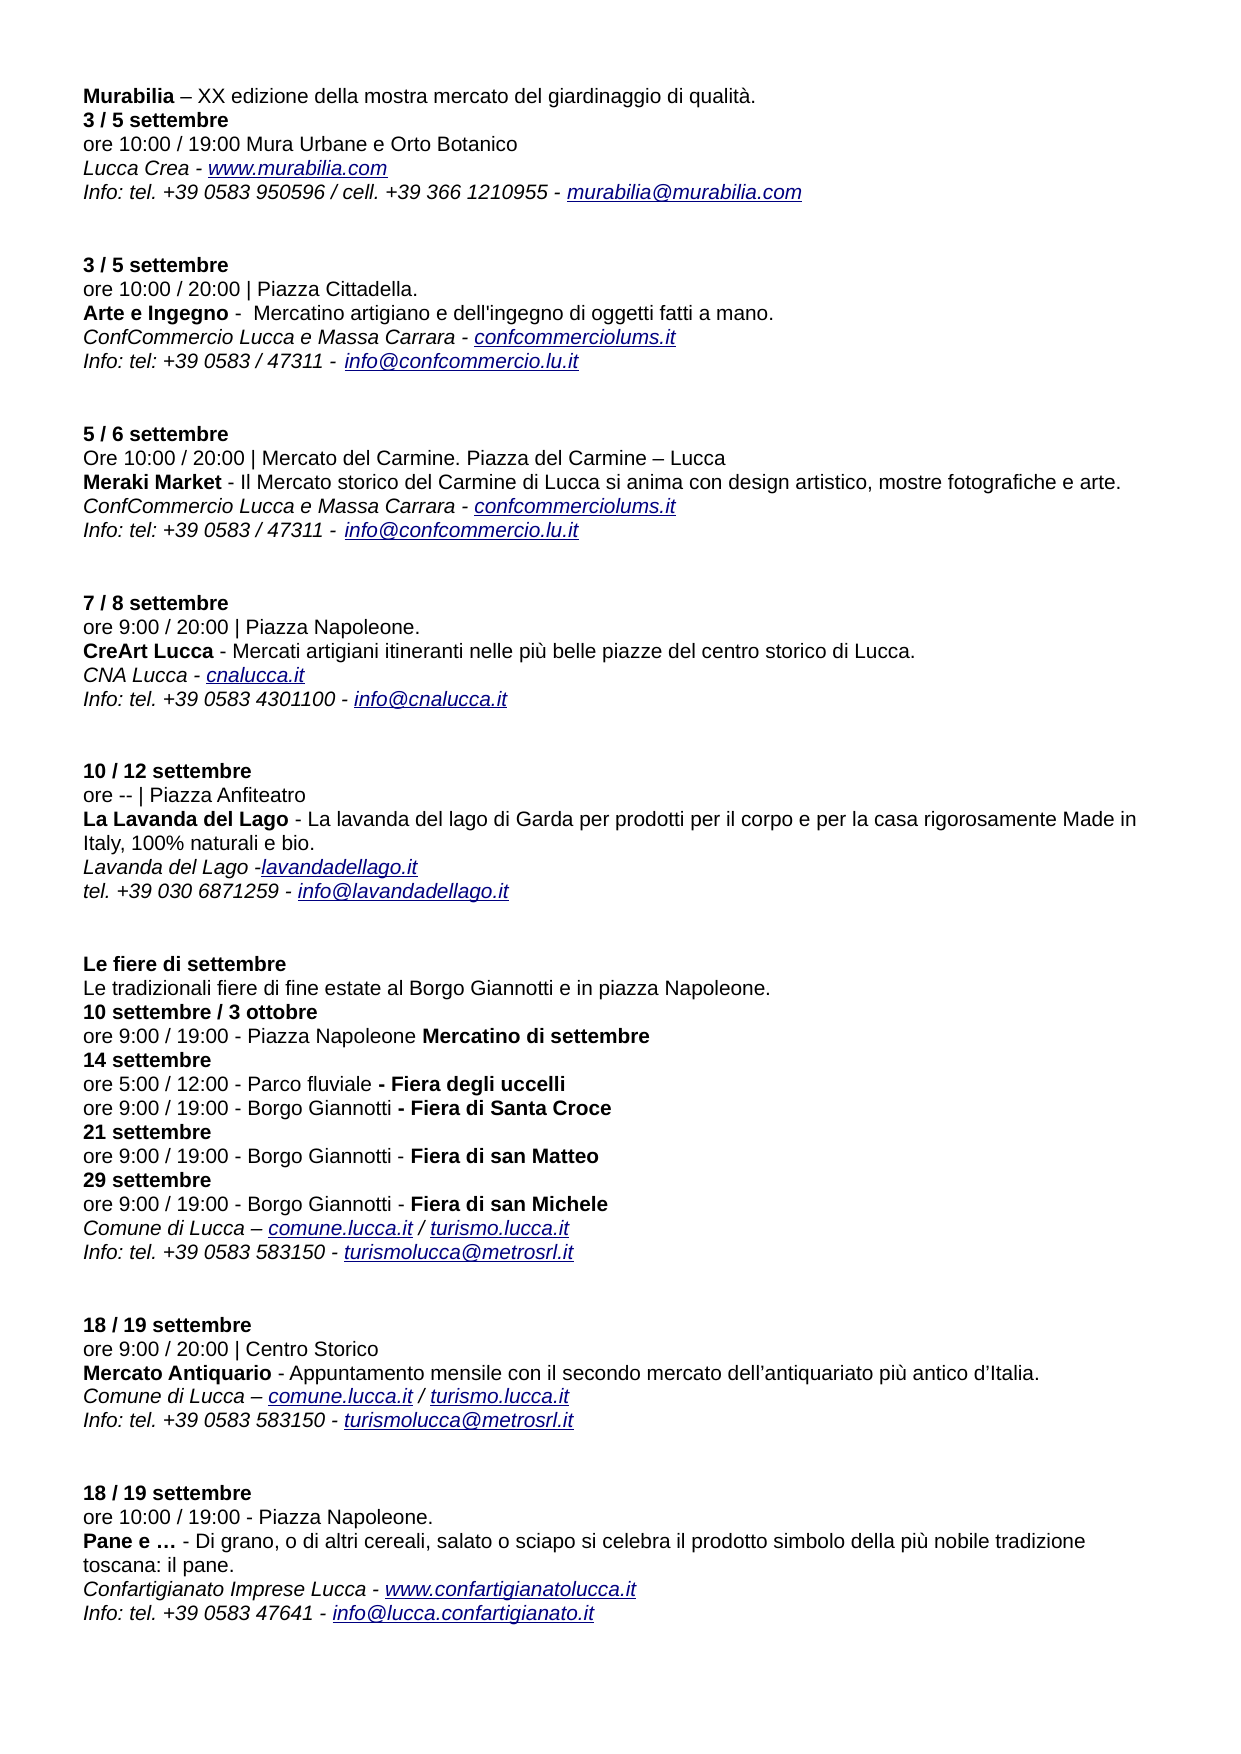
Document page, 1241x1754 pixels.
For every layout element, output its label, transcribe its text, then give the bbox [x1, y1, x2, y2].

text 7 / 8 settembre ore 9:00 / 20:00 | Piazza Napoleone. CreArt Lucca - Mercati artigiani itineranti nelle più belle piazze del centro storico di Lucca. CNA Lucca - cnalucca.it Info: tel. +39 0583 4301100 - info@cnalucca.it [83, 591, 1159, 710]
text 18 / 19 settembre ore 9:00 / 20:00 | Centro Storico Mercato Antiquario - Appuntamento mensile con il secondo mercato dell’antiquariato più antico d’Italia. Comune di Lucca – comune.lucca.it / turismo.lucca.it Info: tel. +39 0583 583150 - turismolucca@metrosrl.it [83, 1312, 1159, 1432]
text Le fiere di settembre Le tradizionali fiere di fine estate al Borgo Giannotti e in piazza Napoleone. 10 settembre / 3 ottobre ore 9:00 / 19:00 - Piazza Napoleone Mercatino di settembre 14 settembre ore 5:00 / 12:00 - Parco fluviale - Fiera degli uccelli ore 9:00 / 19:00 - Borgo Giannotti - Fiera di Santa Croce 21 settembre ore 9:00 / 19:00 - Borgo Giannotti - Fiera di san Matteo 29 settembre ore 9:00 / 19:00 - Borgo Giannotti - Fiera di san Michele Comune di Lucca – comune.lucca.it / turismo.lucca.it Info: tel. +39 0583 583150 - turismolucca@metrosrl.it [83, 952, 1159, 1263]
text 10 / 12 settembre ore -- | Piazza Anfiteatro La Lavanda del Lago - La lavanda del lago di Garda per prodotti per il corpo e per la casa rigorosamente Made in Italy, 100% naturali e bio. Lavanda del Lago -lavandadellago.it tel. +39 030 6871259 - info@lavandadellago.it [83, 759, 1159, 903]
text 18 / 19 settembre ore 10:00 / 19:00 - Piazza Napoleone. Pane e … - Di grano, o di altri cereali, salato o sciapo si celebra il prodotto simbolo della più nobile tradizione toscana: il pane. Confartigianato Imprese Lucca - www.confartigianatolucca.it Info: tel. +39 0583 47641 - info@lucca.confartigianato.it [83, 1481, 1159, 1625]
text 5 / 6 settembre Ore 10:00 / 20:00 | Mercato del Carmine. Piazza del Carmine – Lucca Meraki Market - Il Mercato storico del Carmine di Lucca si anima con design artistico, mostre fotografiche e arte. ConfCommercio Lucca e Massa Carrara - confcommerciolums.it Info: tel: +39 0583 / 47311 - info@confcommercio.lu.it [83, 422, 1159, 542]
text Murabilia – XX edizione della mostra mercato del giardinaggio di qualità. 3 / 5 settembre ore 10:00 / 19:00 Mura Urbane e Orto Botanico Lucca Crea - www.murabilia.com Info: tel. +39 0583 950596 / cell. +39 366 1210955 - murabilia@murabilia.com [83, 84, 1159, 204]
text 3 / 5 settembre ore 10:00 / 20:00 | Piazza Cittadella. Arte e Ingegno - Mercatino artigiano e dell'ingegno di oggetti fatti a mano. ConfCommercio Lucca e Massa Carrara - confcommerciolums.it Info: tel: +39 0583 / 47311 - info@confcommercio.lu.it [83, 253, 1159, 373]
